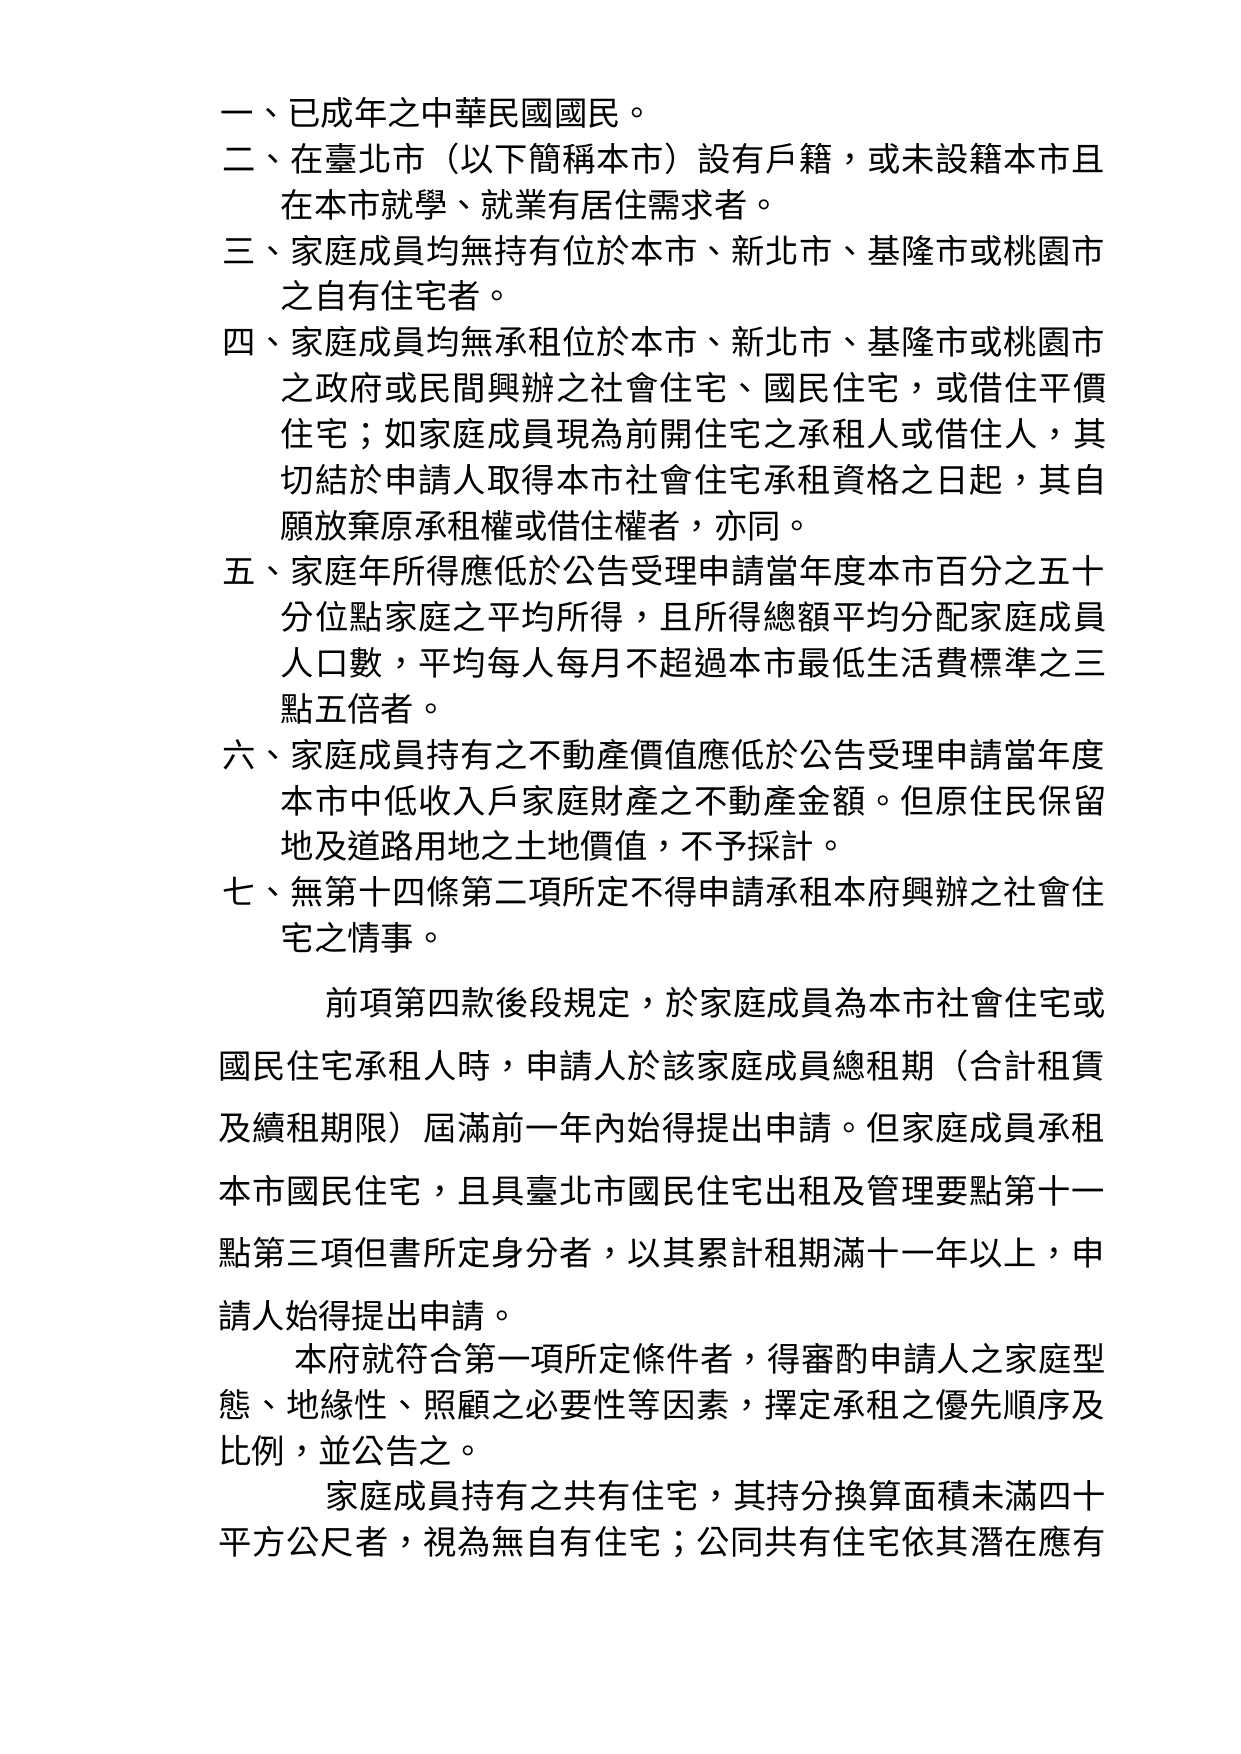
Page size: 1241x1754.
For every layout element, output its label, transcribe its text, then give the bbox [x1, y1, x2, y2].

text 六、家庭成員持有之不動產價值應低於公告受理申請當年度本市中低收入戶家庭財產之不動產金額。但原住民保留地及道路用地之土地價值，不予採計。 [181, 731, 1107, 868]
text 本府就符合第一項所定條件者，得審酌申請人之家庭型態、地緣性、照顧之必要性等因素，擇定承租之優先順序及比例，並公告之。 [118, 1335, 1107, 1472]
text 七、無第十四條第二項所定不得申請承租本府興辦之社會住宅之情事。 [181, 868, 1107, 960]
text 五、家庭年所得應低於公告受理申請當年度本市百分之五十分位點家庭之平均所得，且所得總額平均分配家庭成員人口數，平均每人每月不超過本市最低生活費標準之三點五倍者。 [181, 547, 1107, 731]
text 二、在臺北市（以下簡稱本市）設有戶籍，或未設籍本市且在本市就學、就業有居住需求者。 [181, 135, 1107, 226]
text 四、家庭成員均無承租位於本市、新北市、基隆市或桃園市之政府或民間興辦之社會住宅、國民住宅，或借住平價住宅；如家庭成員現為前開住宅之承租人或借住人，其切結於申請人取得本市社會住宅承租資格之日起，其自願放棄原承租權或借住權者，亦同。 [181, 318, 1107, 547]
text 前項第四款後段規定，於家庭成員為本市社會住宅或國民住宅承租人時，申請人於該家庭成員總租期（合計租賃及續租期限）屆滿前一年內始得提出申請。但家庭成員承租本市國民住宅，且具臺北市國民住宅出租及管理要點第十一點第三項但書所定身分者，以其累計租期滿十一年以上，申請人始得提出申請。 [118, 960, 1107, 1335]
text 一、已成年之中華民國國民。 [181, 89, 1107, 135]
text 家庭成員持有之共有住宅，其持分換算面積未滿四十平方公尺者，視為無自有住宅；公同共有住宅依其潛在應有 [118, 1472, 1107, 1564]
text 三、家庭成員均無持有位於本市、新北市、基隆市或桃園市之自有住宅者。 [181, 226, 1107, 318]
